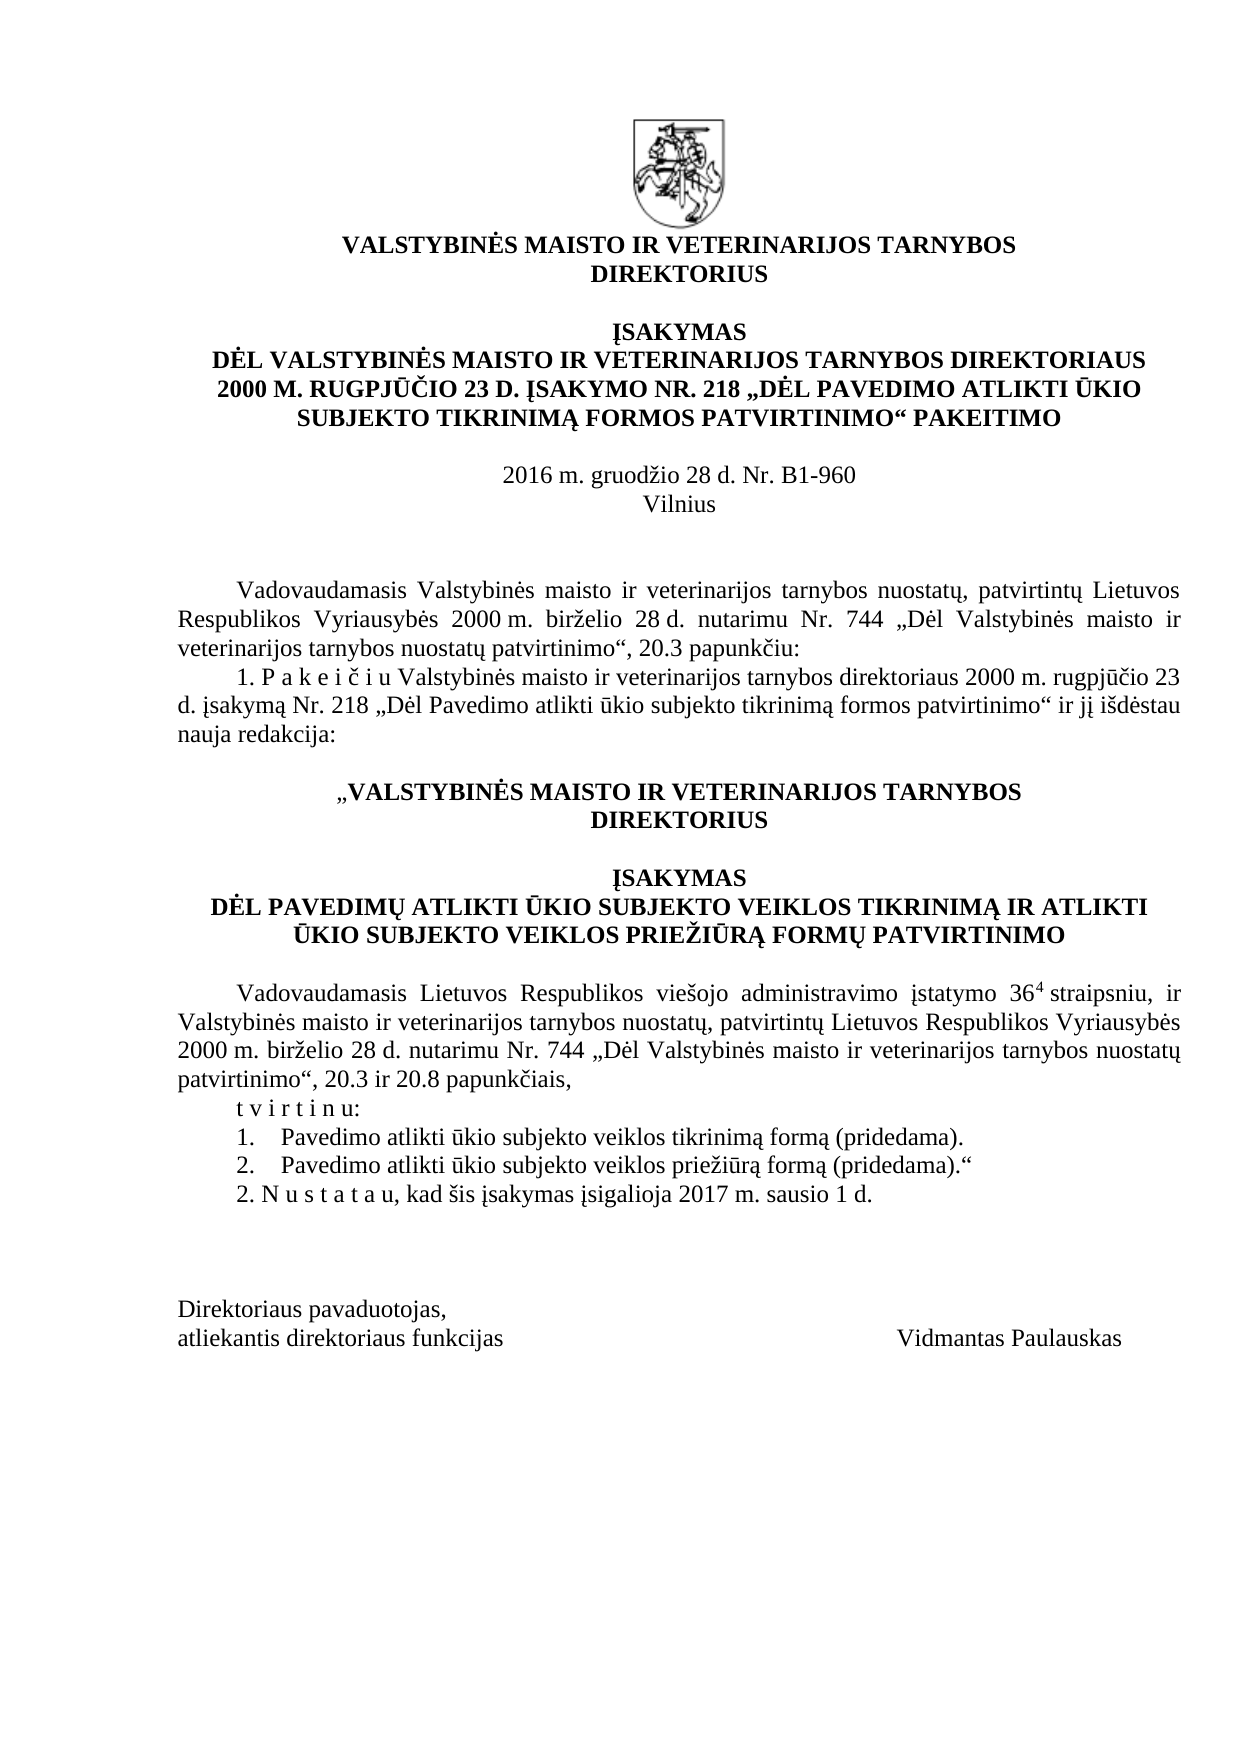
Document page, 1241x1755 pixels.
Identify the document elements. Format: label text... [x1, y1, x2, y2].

text 2. Pavedimo atlikti ūkio subjekto veiklos priežiūrą formą (pridedama).“ [177, 1151, 1181, 1179]
text „VALSTYBINĖS MAISTO IR VETERINARIJOS TARNYBOS [177, 777, 1181, 806]
text DIREKTORIUS [177, 806, 1181, 834]
text 2. N u s t a t a u, kad šis įsakymas įsigalioja 2017 m. sausio 1 d. [177, 1179, 1181, 1208]
text DIREKTORIUS [177, 259, 1181, 288]
text Direktoriaus pavaduotojas, [177, 1294, 1181, 1323]
text Vadovaudamasis Valstybinės maisto ir veterinarijos tarnybos nuostatų, patvirtintų Lietuvos Respublikos Vyriausybės 2000 m. birželio 28 d. nutarimu Nr. 744 „Dėl Valstybinės maisto ir veterinarijos tarnybos nuostatų patvirtinimo“, 20.3 papunkčiu: [177, 576, 1181, 662]
text 1. Pavedimo atlikti ūkio subjekto veiklos tikrinimą formą (pridedama). [177, 1122, 1181, 1151]
text DĖL VALSTYBINĖS MAISTO IR VETERINARIJOS TARNYBOS DIREKTORIAUS 2000 M. RUGPJŪČIO 23 D. ĮSAKYMO NR. 218 „DĖL PAVEDIMO ATLIKTI ŪKIO SUBJEKTO TIKRINIMĄ FORMOS PATVIRTINIMO“ PAKEITIMO [177, 346, 1181, 432]
text DĖL PAVEDIMŲ ATLIKTI ŪKIO SUBJEKTO VEIKLOS TIKRINIMĄ IR ATLIKTI ŪKIO SUBJEKTO VEIKLOS PRIEŽIŪRĄ FORMŲ PATVIRTINIMO [177, 892, 1181, 949]
text ĮSAKYMAS [177, 317, 1181, 346]
text Vilnius [177, 489, 1181, 518]
text Vadovaudamasis Lietuvos Respublikos viešojo administravimo įstatymo 364 straipsniu, ir Valstybinės maisto ir veterinarijos tarnybos nuostatų, patvirtintų Lietuvos Respublikos Vyriausybės 2000 m. birželio 28 d. nutarimu Nr. 744 „Dėl Valstybinės maisto ir veterinarijos tarnybos nuostatų patvirtinimo“, 20.3 ir 20.8 papunkčiais, [177, 978, 1181, 1093]
text atliekantis direktoriaus funkcijas Vidmantas Paulauskas [177, 1323, 1181, 1352]
text 1. P a k e i č i u Valstybinės maisto ir veterinarijos tarnybos direktoriaus 2000 m. rugpjūčio 23 d. įsakymą Nr. 218 „Dėl Pavedimo atlikti ūkio subjekto tikrinimą formos patvirtinimo“ ir jį išdėstau nauja redakcija: [177, 662, 1181, 748]
text ĮSAKYMAS [177, 863, 1181, 892]
text t v i r t i n u: [177, 1093, 1181, 1122]
text VALSTYBINĖS MAISTO IR VETERINARIJOS TARNYBOS [177, 231, 1181, 259]
text 2016 m. gruodžio 28 d. Nr. B1-960 [177, 461, 1181, 489]
